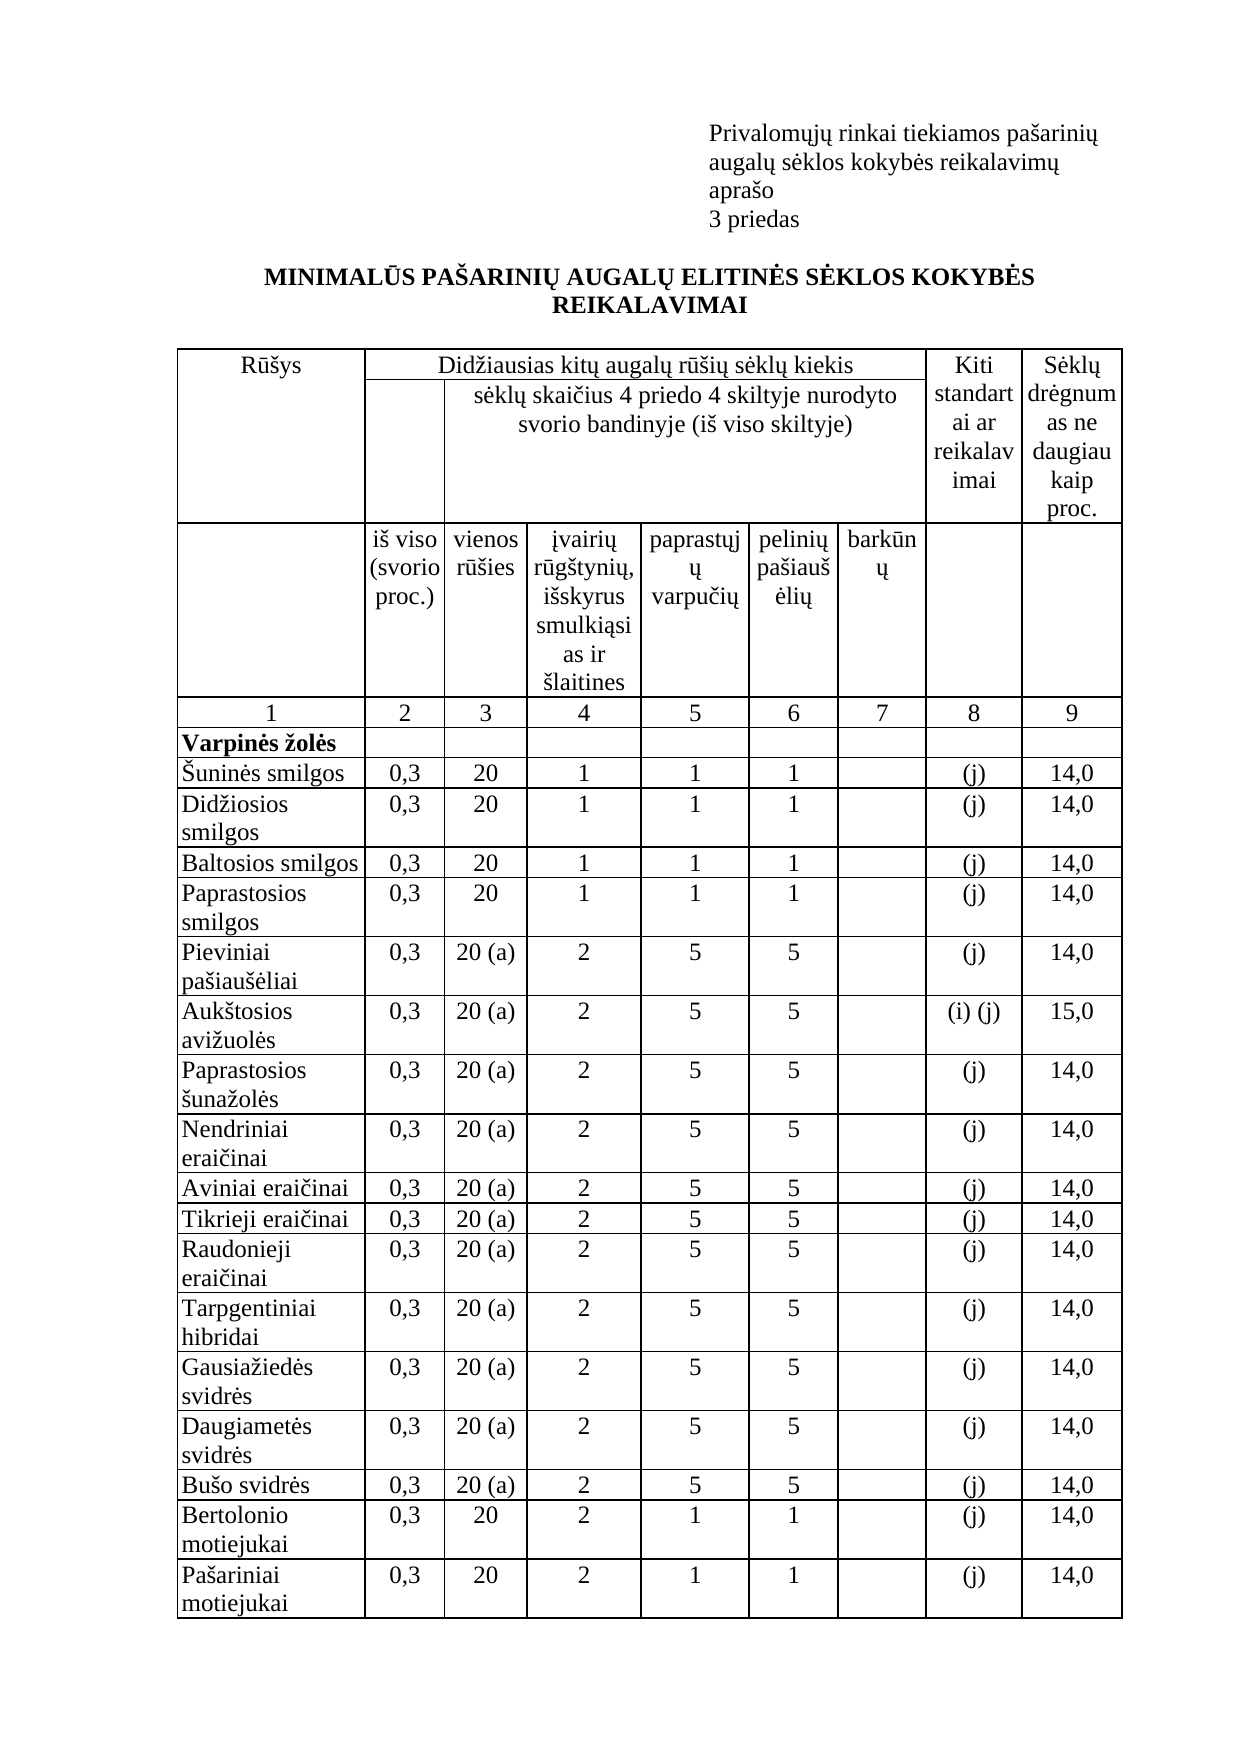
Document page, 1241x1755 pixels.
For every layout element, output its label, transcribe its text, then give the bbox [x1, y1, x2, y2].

table_cell 0,3 [366, 789, 444, 846]
table_cell [839, 728, 925, 757]
table_cell 1 [528, 848, 640, 877]
table_cell [839, 1470, 925, 1499]
table_cell 0,3 [366, 996, 444, 1054]
table_cell 2 [366, 698, 444, 727]
table_cell 0,3 [366, 1470, 444, 1499]
table_cell 5 [750, 1204, 837, 1232]
table_cell Aukštosios avižuolės [178, 996, 364, 1054]
table_cell 6 [750, 698, 837, 727]
table_cell 14,0 [1023, 1055, 1121, 1113]
table_header Kiti standartai ar reikalavimai [927, 350, 1021, 522]
table_cell 0,3 [366, 1501, 444, 1558]
table_cell Bušo svidrės [178, 1470, 364, 1499]
table_cell Paprastosios šunažolės [178, 1055, 364, 1113]
table_cell 14,0 [1023, 1411, 1121, 1469]
table_cell 1 [528, 878, 640, 936]
table_cell 1 [750, 758, 837, 787]
table_cell [642, 728, 748, 757]
table_cell [839, 878, 925, 936]
table_cell 5 [750, 937, 837, 995]
table_cell 1 [750, 1560, 837, 1617]
table_cell iš viso (svorio proc.) [366, 524, 444, 696]
table_cell įvairių rūgštynių, išskyrus smulkiąsias ir šlaitines [528, 524, 640, 696]
table_cell 0,3 [366, 1115, 444, 1172]
table_cell 2 [528, 1115, 640, 1172]
table_cell 1 [642, 1560, 748, 1617]
table_cell Nendriniai eraičinai [178, 1115, 364, 1172]
table_cell 1 [642, 1501, 748, 1558]
table_cell 20 (a) [445, 1173, 526, 1202]
table_cell 5 [642, 1234, 748, 1292]
table_cell 5 [750, 1173, 837, 1202]
table_cell 5 [642, 1293, 748, 1351]
table_cell (j) [927, 1560, 1021, 1617]
table_cell 2 [528, 1055, 640, 1113]
table_cell 14,0 [1023, 1501, 1121, 1558]
table_cell 5 [642, 1115, 748, 1172]
table_cell [366, 728, 444, 757]
table_cell 5 [642, 1470, 748, 1499]
table_header Sėklų drėgnumas ne daugiau kaip proc. [1023, 350, 1121, 522]
table_cell [839, 1352, 925, 1410]
table_cell 14,0 [1023, 1204, 1121, 1232]
text Privalomųjų rinkai tiekiamos pašarinių [177, 118, 1122, 147]
table_cell 5 [642, 1352, 748, 1410]
table_cell 1 [750, 878, 837, 936]
table_cell (j) [927, 789, 1021, 846]
table_cell 14,0 [1023, 1560, 1121, 1617]
table_cell [1023, 728, 1121, 757]
table_cell 4 [528, 698, 640, 727]
table_cell 20 (a) [445, 1470, 526, 1499]
table_cell 20 [445, 1501, 526, 1558]
table_cell 5 [750, 1115, 837, 1172]
table_cell [839, 1560, 925, 1617]
table_cell 0,3 [366, 1204, 444, 1232]
table_cell 5 [642, 698, 748, 727]
table_cell 1 [528, 789, 640, 846]
table_cell 2 [528, 1234, 640, 1292]
table_cell 2 [528, 1173, 640, 1202]
table_cell sėklų skaičius 4 priedo 4 skiltyje nurodyto svorio bandinyje (iš viso skiltyje) [445, 380, 925, 522]
table_cell 0,3 [366, 937, 444, 995]
table_cell 20 [445, 878, 526, 936]
table_cell 20 [445, 758, 526, 787]
table_cell Tarpgentiniai hibridai [178, 1293, 364, 1351]
table_cell [927, 728, 1021, 757]
table_cell 14,0 [1023, 789, 1121, 846]
table_cell 5 [750, 1234, 837, 1292]
table_cell 0,3 [366, 1411, 444, 1469]
table_cell 5 [642, 996, 748, 1054]
table_cell 5 [642, 1411, 748, 1469]
table_cell 7 [839, 698, 925, 727]
table_cell [839, 1501, 925, 1558]
table_header Rūšys [178, 350, 364, 522]
table_cell [750, 728, 837, 757]
table_cell [366, 380, 444, 522]
table_cell 1 [528, 758, 640, 787]
table_cell 0,3 [366, 1293, 444, 1351]
table_cell [927, 524, 1021, 696]
table_cell 0,3 [366, 1234, 444, 1292]
table_cell Raudonieji eraičinai [178, 1234, 364, 1292]
table_cell (j) [927, 1293, 1021, 1351]
table_cell Bertolonio motiejukai [178, 1501, 364, 1558]
table_cell (j) [927, 1470, 1021, 1499]
table_cell [839, 789, 925, 846]
table_cell (j) [927, 1234, 1021, 1292]
table_cell 5 [750, 1293, 837, 1351]
table_cell Didžiosios smilgos [178, 789, 364, 846]
table_cell 14,0 [1023, 1470, 1121, 1499]
table_cell 2 [528, 1501, 640, 1558]
table_cell [1023, 524, 1121, 696]
table_cell 5 [642, 1055, 748, 1113]
table_cell 1 [750, 1501, 837, 1558]
table_cell (j) [927, 758, 1021, 787]
table_cell 20 (a) [445, 1352, 526, 1410]
table_cell 14,0 [1023, 937, 1121, 995]
table_cell 20 (a) [445, 937, 526, 995]
table_cell (i) (j) [927, 996, 1021, 1054]
table_cell 9 [1023, 698, 1121, 727]
table_header Didžiausias kitų augalų rūšių sėklų kiekis [366, 350, 925, 378]
table_cell Pašariniai motiejukai [178, 1560, 364, 1617]
table_cell 5 [642, 1204, 748, 1232]
table_cell pelinių pašiaušėlių [750, 524, 837, 696]
table_cell 20 (a) [445, 1204, 526, 1232]
text MINIMALŪS PAŠARINIŲ AUGALŲ ELITINĖS SĖKLOS KOKYBĖS REIKALAVIMAI [177, 262, 1122, 319]
table_cell (j) [927, 1352, 1021, 1410]
table_cell 2 [528, 996, 640, 1054]
table_cell 5 [642, 1173, 748, 1202]
table_cell (j) [927, 1204, 1021, 1232]
table_cell [839, 758, 925, 787]
table_cell 14,0 [1023, 1293, 1121, 1351]
table_cell (j) [927, 848, 1021, 877]
table_cell 2 [528, 937, 640, 995]
table_cell [839, 1115, 925, 1172]
table_cell (j) [927, 937, 1021, 995]
table_cell 1 [178, 698, 364, 727]
table_cell [839, 1293, 925, 1351]
table_cell 14,0 [1023, 848, 1121, 877]
table_cell 20 [445, 1560, 526, 1617]
table_cell 15,0 [1023, 996, 1121, 1054]
text aprašo [177, 176, 1122, 204]
table_cell Pieviniai pašiaušėliai [178, 937, 364, 995]
table_cell 0,3 [366, 848, 444, 877]
table_cell [839, 1234, 925, 1292]
table_cell 5 [750, 996, 837, 1054]
table_cell 2 [528, 1204, 640, 1232]
text 3 priedas [177, 204, 1122, 233]
table_cell 2 [528, 1470, 640, 1499]
table_cell 14,0 [1023, 1234, 1121, 1292]
table_cell 5 [750, 1470, 837, 1499]
table_cell Tikrieji eraičinai [178, 1204, 364, 1232]
table_cell 2 [528, 1560, 640, 1617]
table_cell [839, 1204, 925, 1232]
table_cell [178, 524, 364, 696]
table_cell 8 [927, 698, 1021, 727]
table_cell 1 [750, 789, 837, 846]
table_cell 1 [642, 878, 748, 936]
table_cell 1 [642, 789, 748, 846]
table_cell Aviniai eraičinai [178, 1173, 364, 1202]
table_cell 20 (a) [445, 1293, 526, 1351]
table_cell 0,3 [366, 1560, 444, 1617]
table_cell 14,0 [1023, 1352, 1121, 1410]
table_cell Gausiažiedės svidrės [178, 1352, 364, 1410]
table_cell [839, 996, 925, 1054]
table_cell (j) [927, 1411, 1021, 1469]
table_cell 5 [750, 1411, 837, 1469]
table_cell 14,0 [1023, 758, 1121, 787]
table_cell Daugiametės svidrės [178, 1411, 364, 1469]
table_cell 20 (a) [445, 1411, 526, 1469]
table_cell 14,0 [1023, 1173, 1121, 1202]
table_cell [528, 728, 640, 757]
table_cell 2 [528, 1293, 640, 1351]
table_cell (j) [927, 878, 1021, 936]
table_cell vienos rūšies [445, 524, 526, 696]
table_cell [839, 1055, 925, 1113]
table_cell 20 [445, 848, 526, 877]
table_cell [839, 848, 925, 877]
table_cell (j) [927, 1055, 1021, 1113]
table_cell 14,0 [1023, 878, 1121, 936]
table_cell 0,3 [366, 878, 444, 936]
table_cell Paprastosios smilgos [178, 878, 364, 936]
table_cell 5 [642, 937, 748, 995]
text augalų sėklos kokybės reikalavimų [177, 147, 1122, 176]
table_cell [445, 728, 526, 757]
table_cell Varpinės žolės [178, 728, 364, 757]
table_cell 0,3 [366, 1055, 444, 1113]
table_cell 5 [750, 1352, 837, 1410]
table_cell 1 [642, 758, 748, 787]
table_cell 20 (a) [445, 1234, 526, 1292]
table_cell 20 (a) [445, 1055, 526, 1113]
table_cell 2 [528, 1411, 640, 1469]
table_cell 14,0 [1023, 1115, 1121, 1172]
table_cell paprastųjų varpučių [642, 524, 748, 696]
table_cell 3 [445, 698, 526, 727]
table_cell 20 [445, 789, 526, 846]
table_cell Šuninės smilgos [178, 758, 364, 787]
table_cell [839, 1411, 925, 1469]
table_cell Baltosios smilgos [178, 848, 364, 877]
table_cell 1 [642, 848, 748, 877]
table_cell [839, 937, 925, 995]
table_cell barkūnų [839, 524, 925, 696]
table_cell 1 [750, 848, 837, 877]
table_cell [839, 1173, 925, 1202]
table_cell 0,3 [366, 1173, 444, 1202]
table_cell (j) [927, 1501, 1021, 1558]
table_cell 0,3 [366, 1352, 444, 1410]
table_cell 0,3 [366, 758, 444, 787]
table_cell 5 [750, 1055, 837, 1113]
table_cell 20 (a) [445, 996, 526, 1054]
table_cell 2 [528, 1352, 640, 1410]
table_cell 20 (a) [445, 1115, 526, 1172]
table_cell (j) [927, 1115, 1021, 1172]
table_cell (j) [927, 1173, 1021, 1202]
